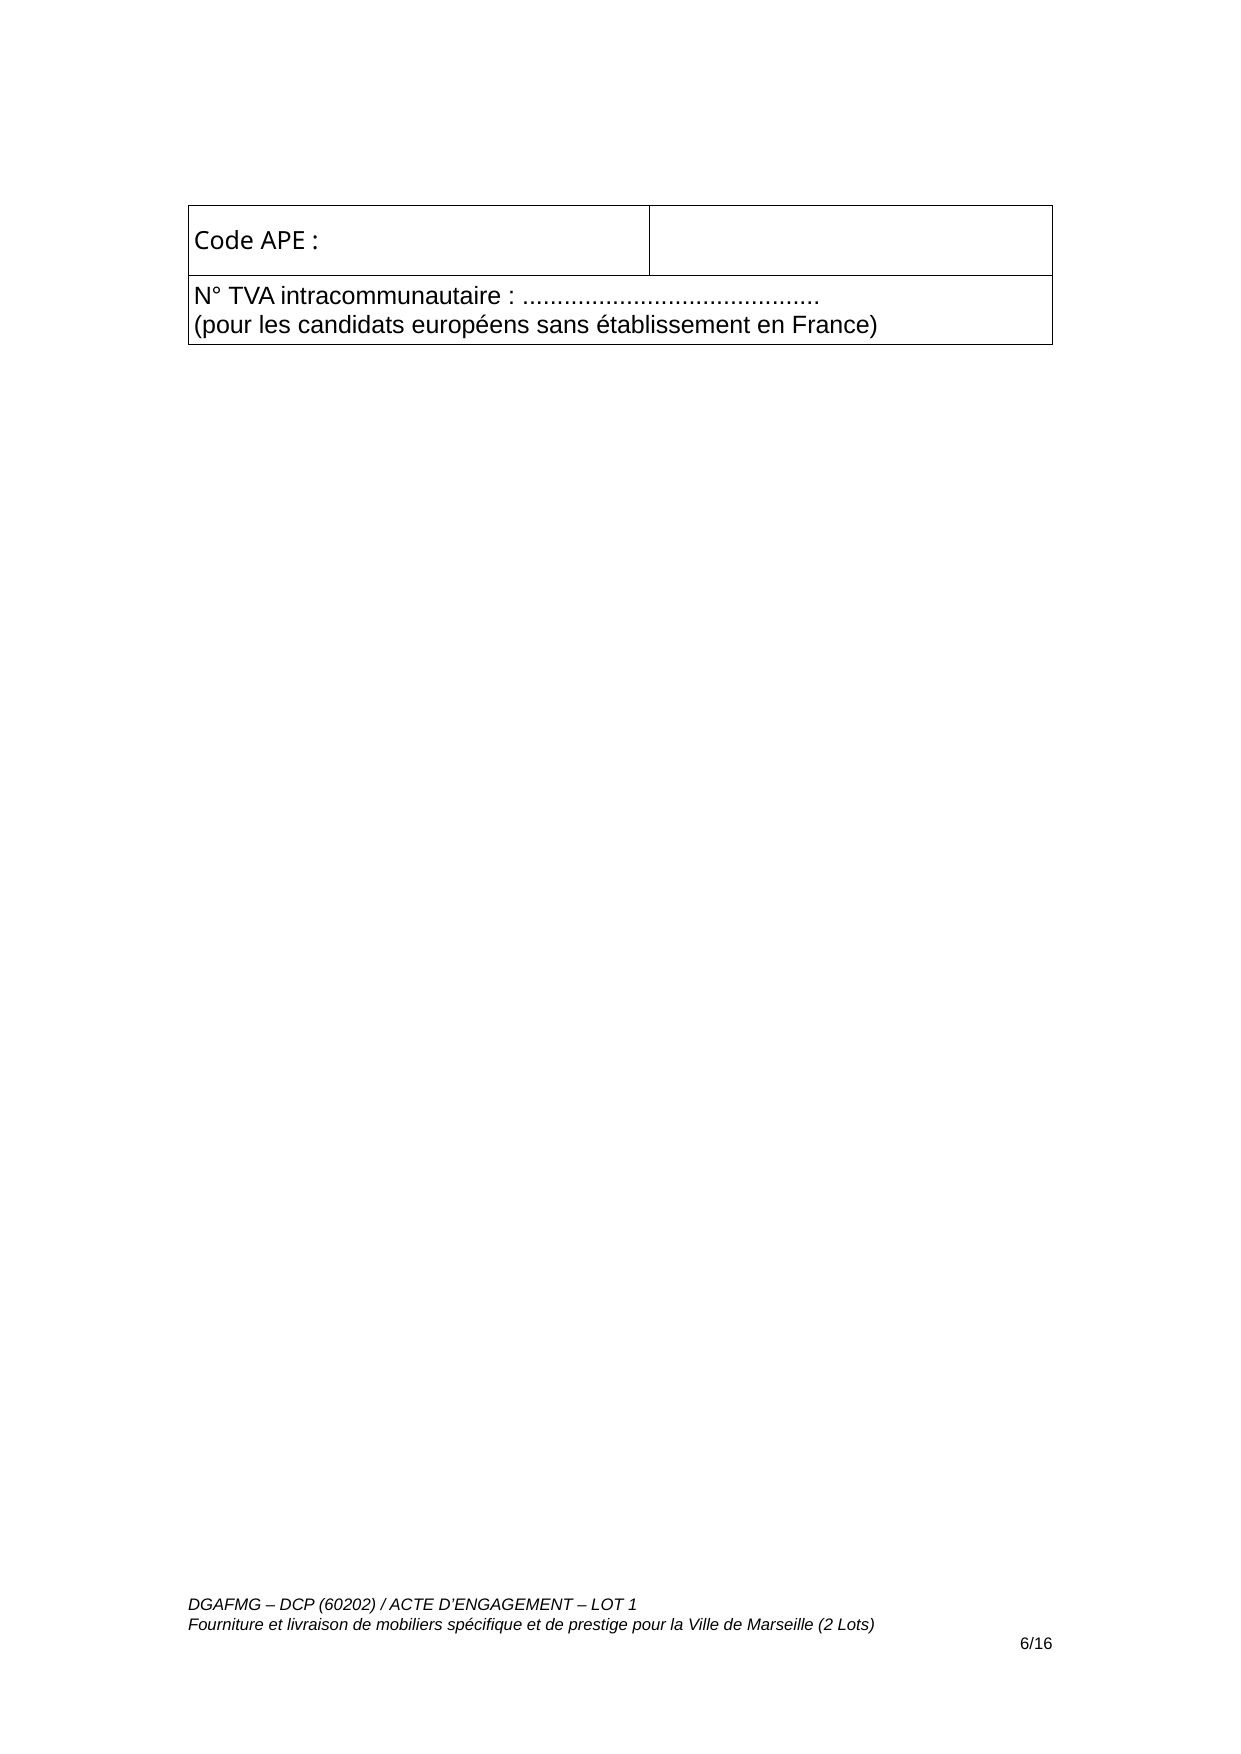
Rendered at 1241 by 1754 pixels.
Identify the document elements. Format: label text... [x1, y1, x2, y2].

table_cell [650, 206, 1052, 275]
table_cell N° TVA intracommunautaire : ........................................... (pour les candidats européens sans établissement en France) [189, 276, 1052, 344]
table_cell Code APE : [189, 206, 649, 275]
